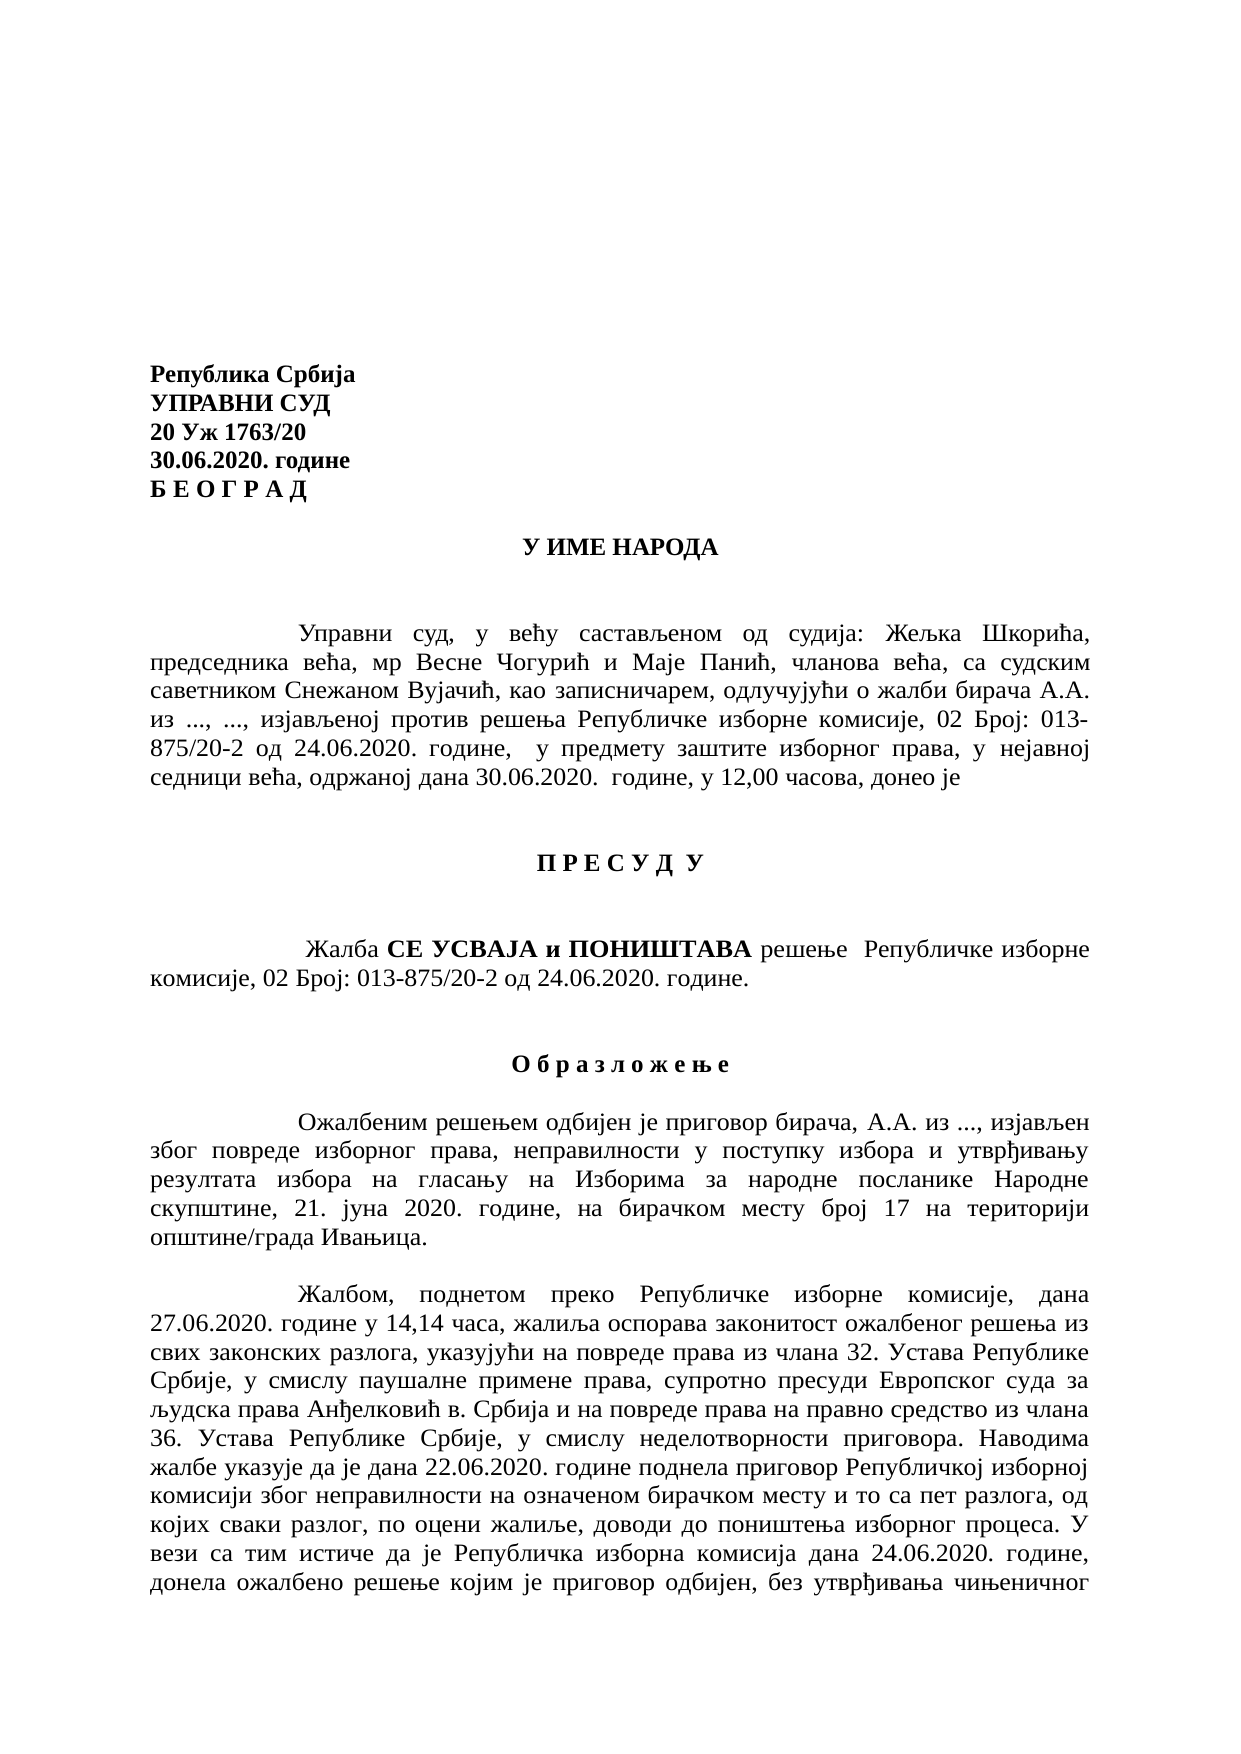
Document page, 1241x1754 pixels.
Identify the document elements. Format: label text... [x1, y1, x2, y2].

text Република Србија [150, 148, 1090, 388]
text Жалбом, поднетом преко Републичке изборне комисије, дана 27.06.2020. године у 14,14 часа, жалиља оспорава законитост ожалбеног решења из свих законских разлога, указујући на повреде права из члана 32. Устава Републике Србије, у смислу паушалне примене права, супротно пресуди Европског суда за људска права Анђелковић в. Србија и на повреде права на правно средство из члана 36. Устава Републике Србије, у смислу неделотворности приговора. Наводима жалбе указује да је дана 22.06.2020. године поднела приговор Републичкој изборној комисији због неправилности на означеном бирачком месту и то са пет разлога, од којих сваки разлог, по оцени жалиље, доводи до поништења изборног процеса. У вези са тим истиче да је Републичка изборна комисија дана 24.06.2020. године, донела ожалбено решење којим је приговор одбијен, без утврђивања чињеничног [150, 1279, 1090, 1595]
text О б р а з л о ж е њ е [150, 1049, 1090, 1078]
text П Р Е С У Д У [150, 848, 1090, 877]
text Жалба СЕ УСВАЈА и ПОНИШТАВА решење Републичке изборне комисије, 02 Број: 013-875/20-2 од 24.06.2020. године. [150, 934, 1090, 992]
text 30.06.2020. године [150, 445, 1090, 474]
text 20 Уж 1763/20 [150, 417, 1090, 445]
text Б Е О Г Р А Д [150, 474, 1090, 503]
text Ожалбеним решењем одбијен је приговор бирача, A.A. из ..., изјављен због повреде изборног права, неправилности у поступку избора и утврђивању резултата избора на гласању на Изборима за народне посланике Народне скупштине, 21. јуна 2020. године, на бирачком месту број 17 на територији општине/града Ивањица. [150, 1107, 1090, 1250]
text Управни суд, у већу састављеном од судија: Жељка Шкорића, председника већа, мр Весне Чогурић и Маје Панић, чланова већа, са судским саветником Снежаном Вујачић, као записничарем, одлучујући о жалби бирача A.A. из ..., ..., изјављеној против решења Републичке изборне комисије, 02 Број: 013-875/20-2 од 24.06.2020. године, у предмету заштите изборног права, у нејавној седници већа, одржаној дана 30.06.2020. године, у 12,00 часова, донео је [150, 618, 1090, 790]
text У ИМЕ НАРОДА [150, 532, 1090, 560]
text УПРАВНИ СУД [150, 388, 1090, 417]
